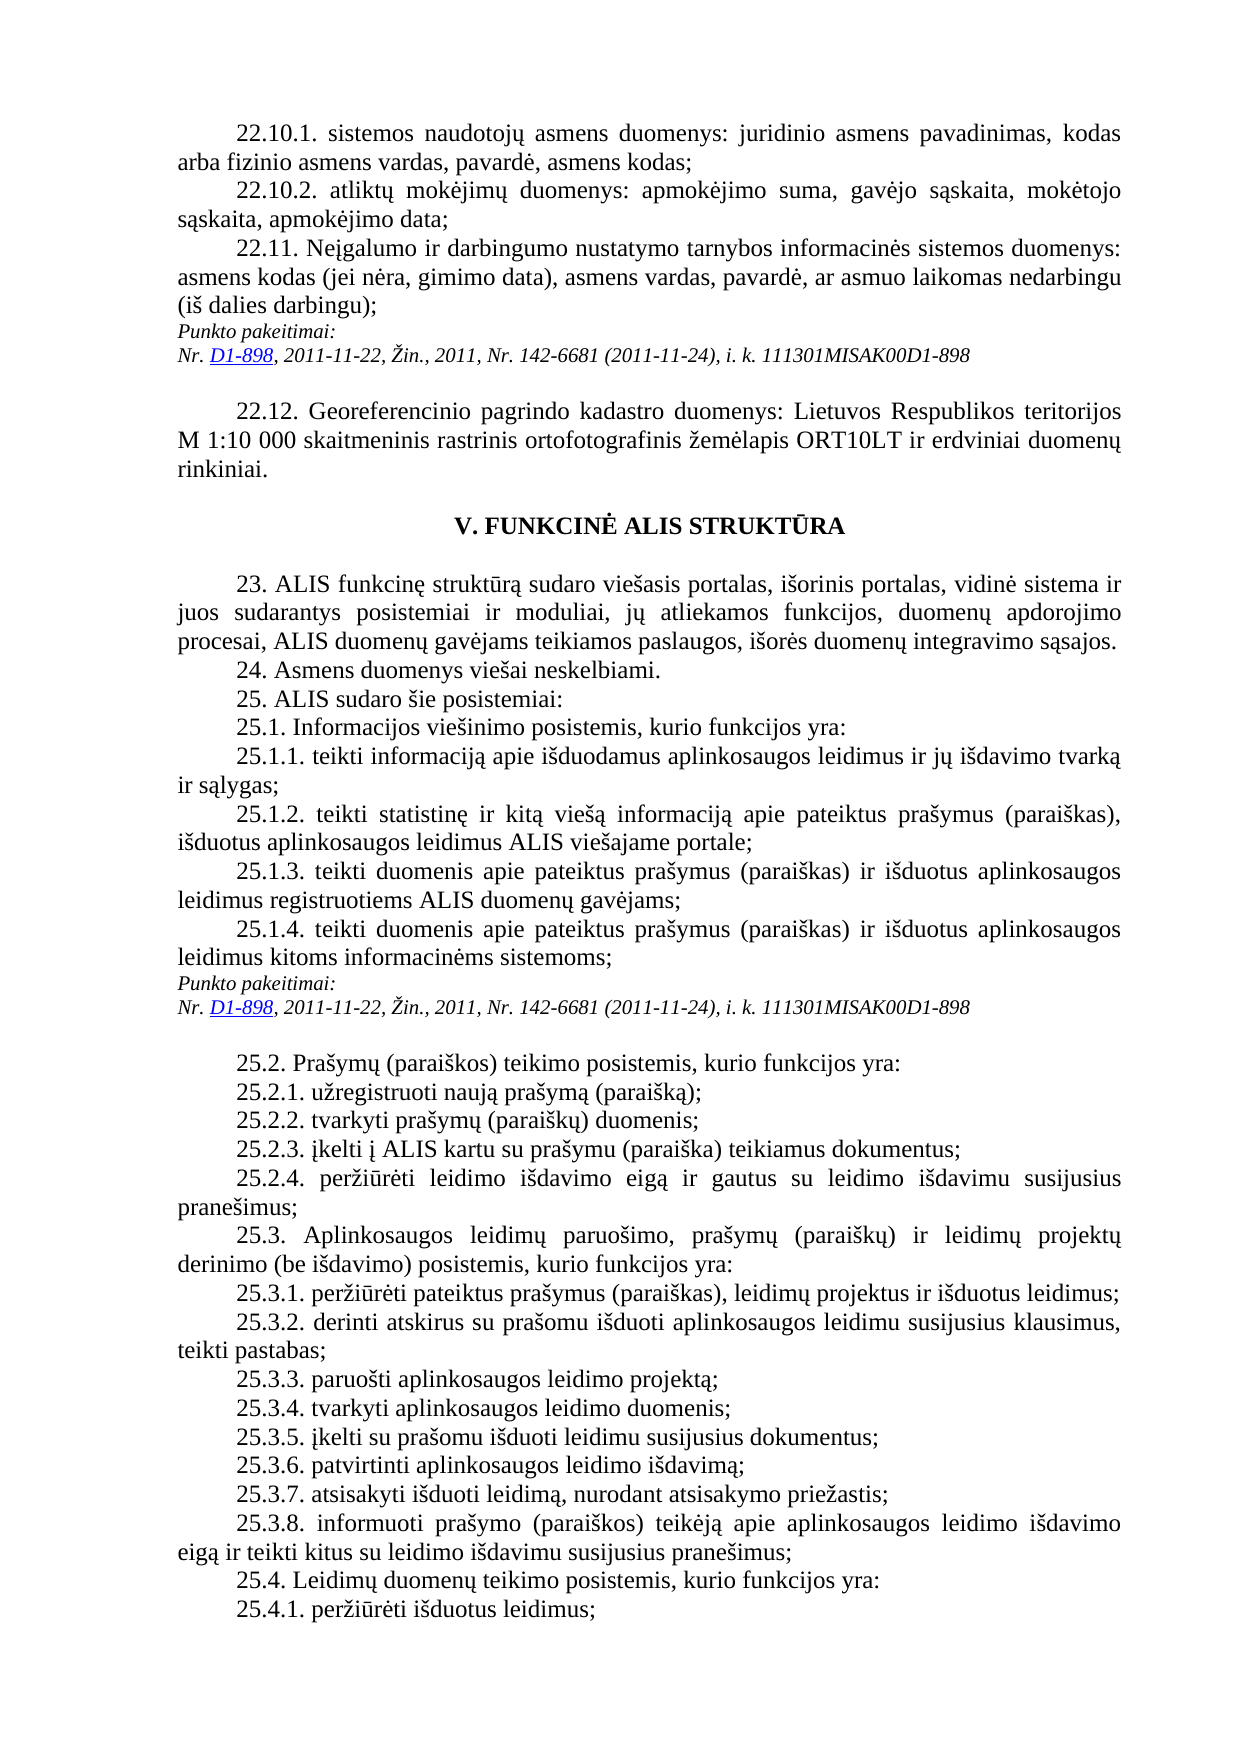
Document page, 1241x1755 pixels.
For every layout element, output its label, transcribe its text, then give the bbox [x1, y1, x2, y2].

text 22.10.2. atliktų mokėjimų duomenys: apmokėjimo suma, gavėjo sąskaita, mokėtojo sąskaita, apmokėjimo data; [177, 176, 1122, 233]
text Nr. D1-898, 2011-11-22, Žin., 2011, Nr. 142-6681 (2011-11-24), i. k. 111301MISAK00D1-898 [177, 995, 1122, 1019]
text 25.2.1. užregistruoti naują prašymą (paraišką); [177, 1077, 1122, 1106]
text 25.4.1. peržiūrėti išduotus leidimus; [177, 1594, 1122, 1623]
text 25.2.3. įkelti į ALIS kartu su prašymu (paraiška) teikiamus dokumentus; [177, 1134, 1122, 1163]
text 25.2. Prašymų (paraiškos) teikimo posistemis, kurio funkcijos yra: [177, 1048, 1122, 1077]
text 25.3.1. peržiūrėti pateiktus prašymus (paraiškas), leidimų projektus ir išduotus leidimus; [177, 1278, 1122, 1307]
text Punkto pakeitimai: [177, 319, 1122, 343]
text 25.3.3. paruošti aplinkosaugos leidimo projektą; [177, 1364, 1122, 1393]
text 25.1.2. teikti statistinę ir kitą viešą informaciją apie pateiktus prašymus (paraiškas), išduotus aplinkosaugos leidimus ALIS viešajame portale; [177, 799, 1122, 856]
text 22.10.1. sistemos naudotojų asmens duomenys: juridinio asmens pavadinimas, kodas arba fizinio asmens vardas, pavardė, asmens kodas; [177, 118, 1122, 176]
text Nr. D1-898, 2011-11-22, Žin., 2011, Nr. 142-6681 (2011-11-24), i. k. 111301MISAK00D1-898 [177, 343, 1122, 367]
text 25.3.5. įkelti su prašomu išduoti leidimu susijusius dokumentus; [177, 1422, 1122, 1451]
text V. FUNKCINĖ ALIS STRUKTŪRA [177, 511, 1122, 540]
text 25.1.3. teikti duomenis apie pateiktus prašymus (paraiškas) ir išduotus aplinkosaugos leidimus registruotiems ALIS duomenų gavėjams; [177, 856, 1122, 914]
text 23. ALIS funkcinę struktūrą sudaro viešasis portalas, išorinis portalas, vidinė sistema ir juos sudarantys posistemiai ir moduliai, jų atliekamos funkcijos, duomenų apdorojimo procesai, ALIS duomenų gavėjams teikiamos paslaugos, išorės duomenų integravimo sąsajos. [177, 569, 1122, 655]
text 25.1. Informacijos viešinimo posistemis, kurio funkcijos yra: [177, 712, 1122, 741]
text 25.3.6. patvirtinti aplinkosaugos leidimo išdavimą; [177, 1451, 1122, 1479]
text 25.3.8. informuoti prašymo (paraiškos) teikėją apie aplinkosaugos leidimo išdavimo eigą ir teikti kitus su leidimo išdavimu susijusius pranešimus; [177, 1508, 1122, 1566]
text 25.2.4. peržiūrėti leidimo išdavimo eigą ir gautus su leidimo išdavimu susijusius pranešimus; [177, 1163, 1122, 1221]
text 25.3. Aplinkosaugos leidimų paruošimo, prašymų (paraiškų) ir leidimų projektų derinimo (be išdavimo) posistemis, kurio funkcijos yra: [177, 1221, 1122, 1278]
text 22.12. Georeferencinio pagrindo kadastro duomenys: Lietuvos Respublikos teritorijos M 1:10 000 skaitmeninis rastrinis ortofotografinis žemėlapis ORT10LT ir erdviniai duomenų rinkiniai. [177, 396, 1122, 482]
text 25.3.7. atsisakyti išduoti leidimą, nurodant atsisakymo priežastis; [177, 1479, 1122, 1508]
text 25.1.1. teikti informaciją apie išduodamus aplinkosaugos leidimus ir jų išdavimo tvarką ir sąlygas; [177, 741, 1122, 799]
text 25.3.4. tvarkyti aplinkosaugos leidimo duomenis; [177, 1393, 1122, 1422]
text 22.11. Neįgalumo ir darbingumo nustatymo tarnybos informacinės sistemos duomenys: asmens kodas (jei nėra, gimimo data), asmens vardas, pavardė, ar asmuo laikomas nedarbingu (iš dalies darbingu); [177, 233, 1122, 319]
text 25.4. Leidimų duomenų teikimo posistemis, kurio funkcijos yra: [177, 1566, 1122, 1594]
text 25.1.4. teikti duomenis apie pateiktus prašymus (paraiškas) ir išduotus aplinkosaugos leidimus kitoms informacinėms sistemoms; [177, 914, 1122, 971]
text Punkto pakeitimai: [177, 971, 1122, 995]
text 24. Asmens duomenys viešai neskelbiami. [177, 655, 1122, 684]
text 25.3.2. derinti atskirus su prašomu išduoti aplinkosaugos leidimu susijusius klausimus, teikti pastabas; [177, 1307, 1122, 1364]
text 25. ALIS sudaro šie posistemiai: [177, 684, 1122, 712]
text 25.2.2. tvarkyti prašymų (paraiškų) duomenis; [177, 1106, 1122, 1134]
